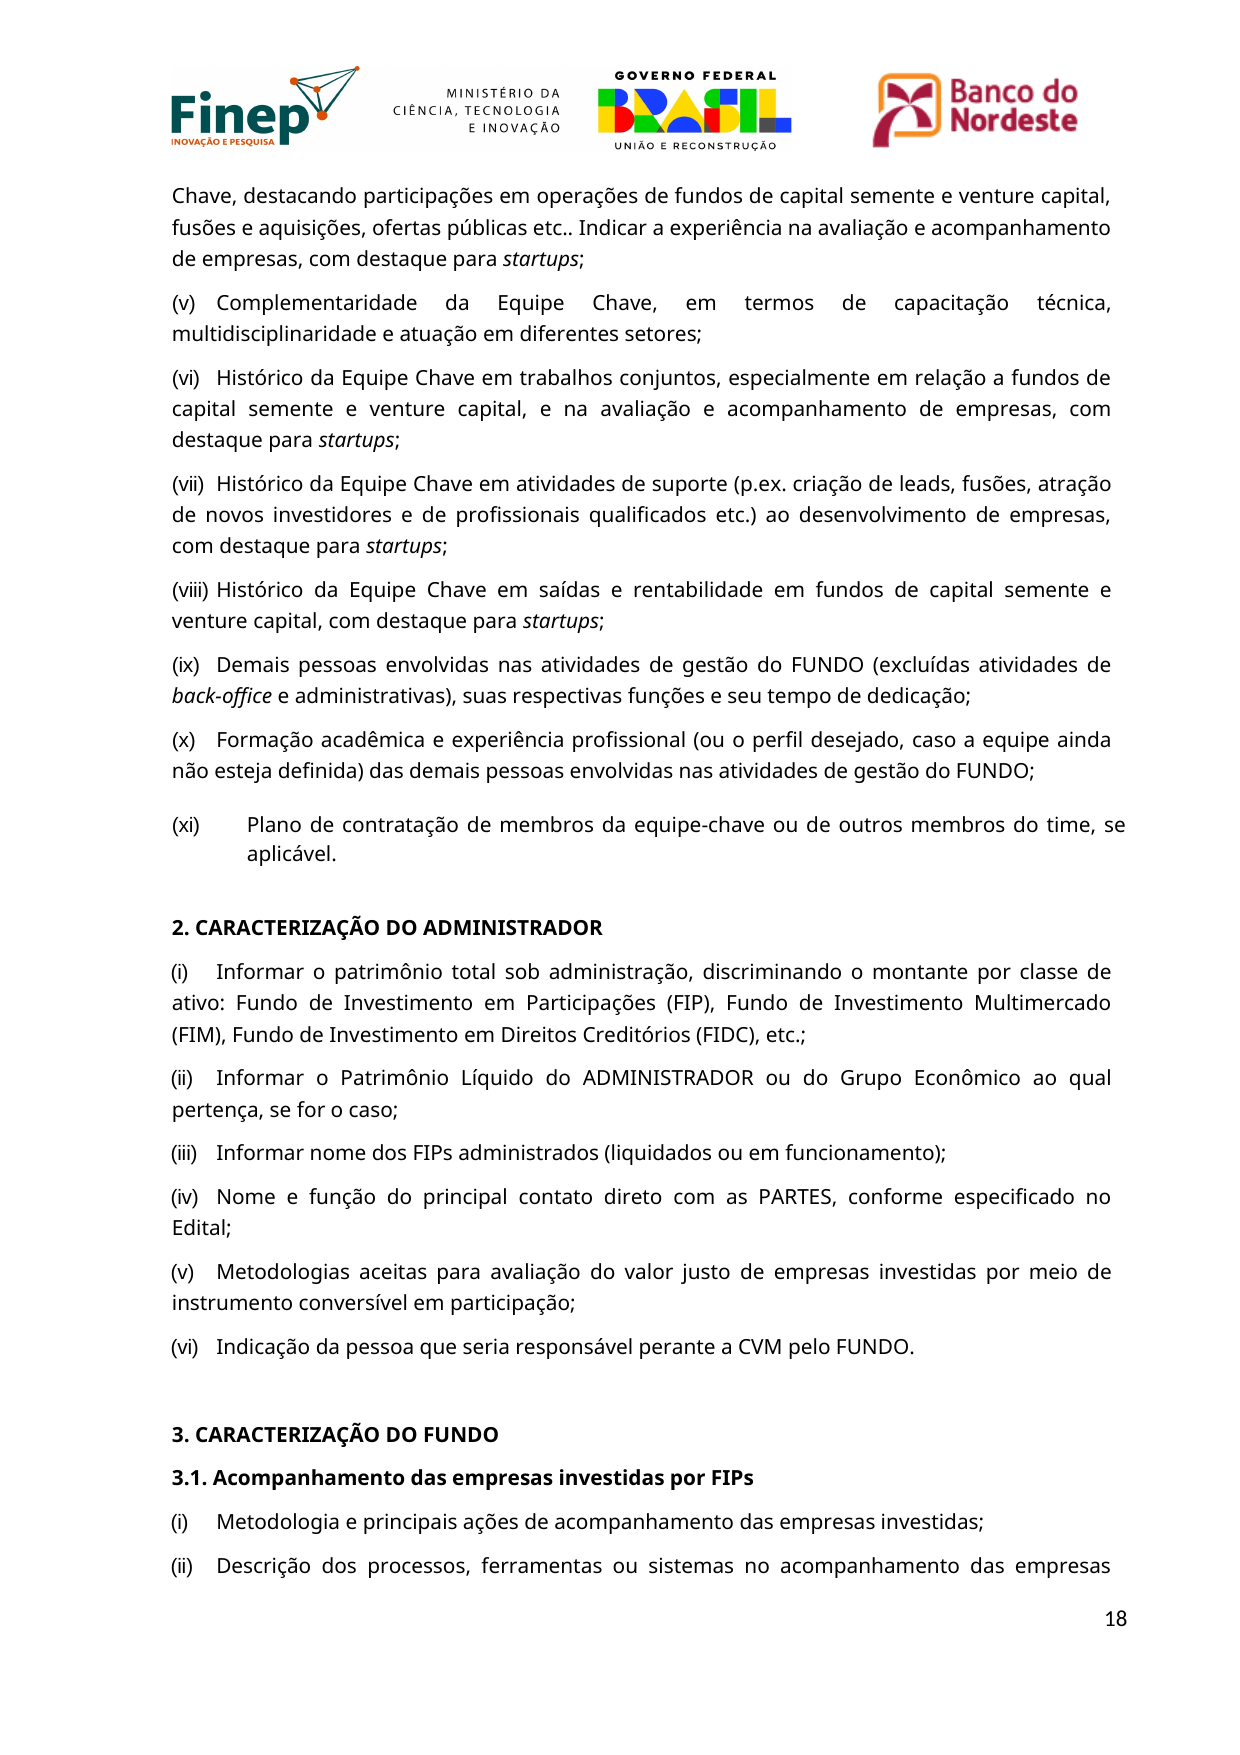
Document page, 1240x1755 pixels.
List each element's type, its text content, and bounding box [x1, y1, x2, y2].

list Metodologias aceitas para avaliação do valor justo de empresas investidas por meio de instrumento conversível em participação; [170, 1254, 1112, 1317]
list Formação acadêmica e experiência profissional (ou o perfil desejado, caso a equipe ainda não esteja definida) das demais pessoas envolvidas nas atividades de gestão do FUNDO; [172, 723, 1112, 785]
list Informar nome dos FIPs administrados (liquidados ou em funcionamento); [170, 1136, 1112, 1167]
text 2. CARACTERIZAÇÃO DO ADMINISTRADOR [172, 911, 1112, 942]
list Demais pessoas envolvidas nas atividades de gestão do FUNDO (excluídas atividades de back-office e administrativas), suas respectivas funções e seu tempo de dedicação; [172, 648, 1112, 710]
list Histórico da Equipe Chave em trabalhos conjuntos, especialmente em relação a fundos de capital semente e venture capital, e na avaliação e acompanhamento de empresas, com destaque para startups; [172, 360, 1112, 454]
list Complementaridade da Equipe Chave, em termos de capacitação técnica, multidisciplinaridade e atuação em diferentes setores; [172, 285, 1112, 348]
list Histórico da Equipe Chave em atividades de suporte (p.ex. criação de leads, fusões, atração de novos investidores e de profissionais qualificados etc.) ao desenvolvimento de empresas, com destaque para startups; [172, 466, 1112, 560]
list Indicação da pessoa que seria responsável perante a CVM pelo FUNDO. [170, 1329, 1112, 1361]
list Informar o patrimônio total sob administração, discriminando o montante por classe de ativo: Fundo de Investimento em Participações (FIP), Fundo de Investimento Multimercado (FIM), Fundo de Investimento em Direitos Creditórios (FIDC), etc.; [170, 954, 1112, 1048]
list Chave, destacando participações em operações de fundos de capital semente e venture capital, fusões e aquisições, ofertas públicas etc.. Indicar a experiência na avaliação e acompanhamento de empresas, com destaque para startups; [172, 179, 1112, 273]
list Informar o Patrimônio Líquido do ADMINISTRADOR ou do Grupo Econômico ao qual pertença, se for o caso; [170, 1061, 1112, 1123]
list Metodologia e principais ações de acompanhamento das empresas investidas; [170, 1504, 1112, 1536]
text 3. CARACTERIZAÇÃO DO FUNDO [172, 1417, 1112, 1448]
text 3.1. Acompanhamento das empresas investidas por FIPs [172, 1461, 1112, 1492]
list Plano de contratação de membros da equipe-chave ou de outros membros do time, se aplicável. [172, 810, 1127, 867]
list Histórico da Equipe Chave em saídas e rentabilidade em fundos de capital semente e venture capital, com destaque para startups; [172, 573, 1112, 635]
list Nome e função do principal contato direto com as PARTES, conforme especificado no Edital; [170, 1179, 1112, 1242]
list Descrição dos processos, ferramentas ou sistemas no acompanhamento das empresas [170, 1548, 1112, 1579]
